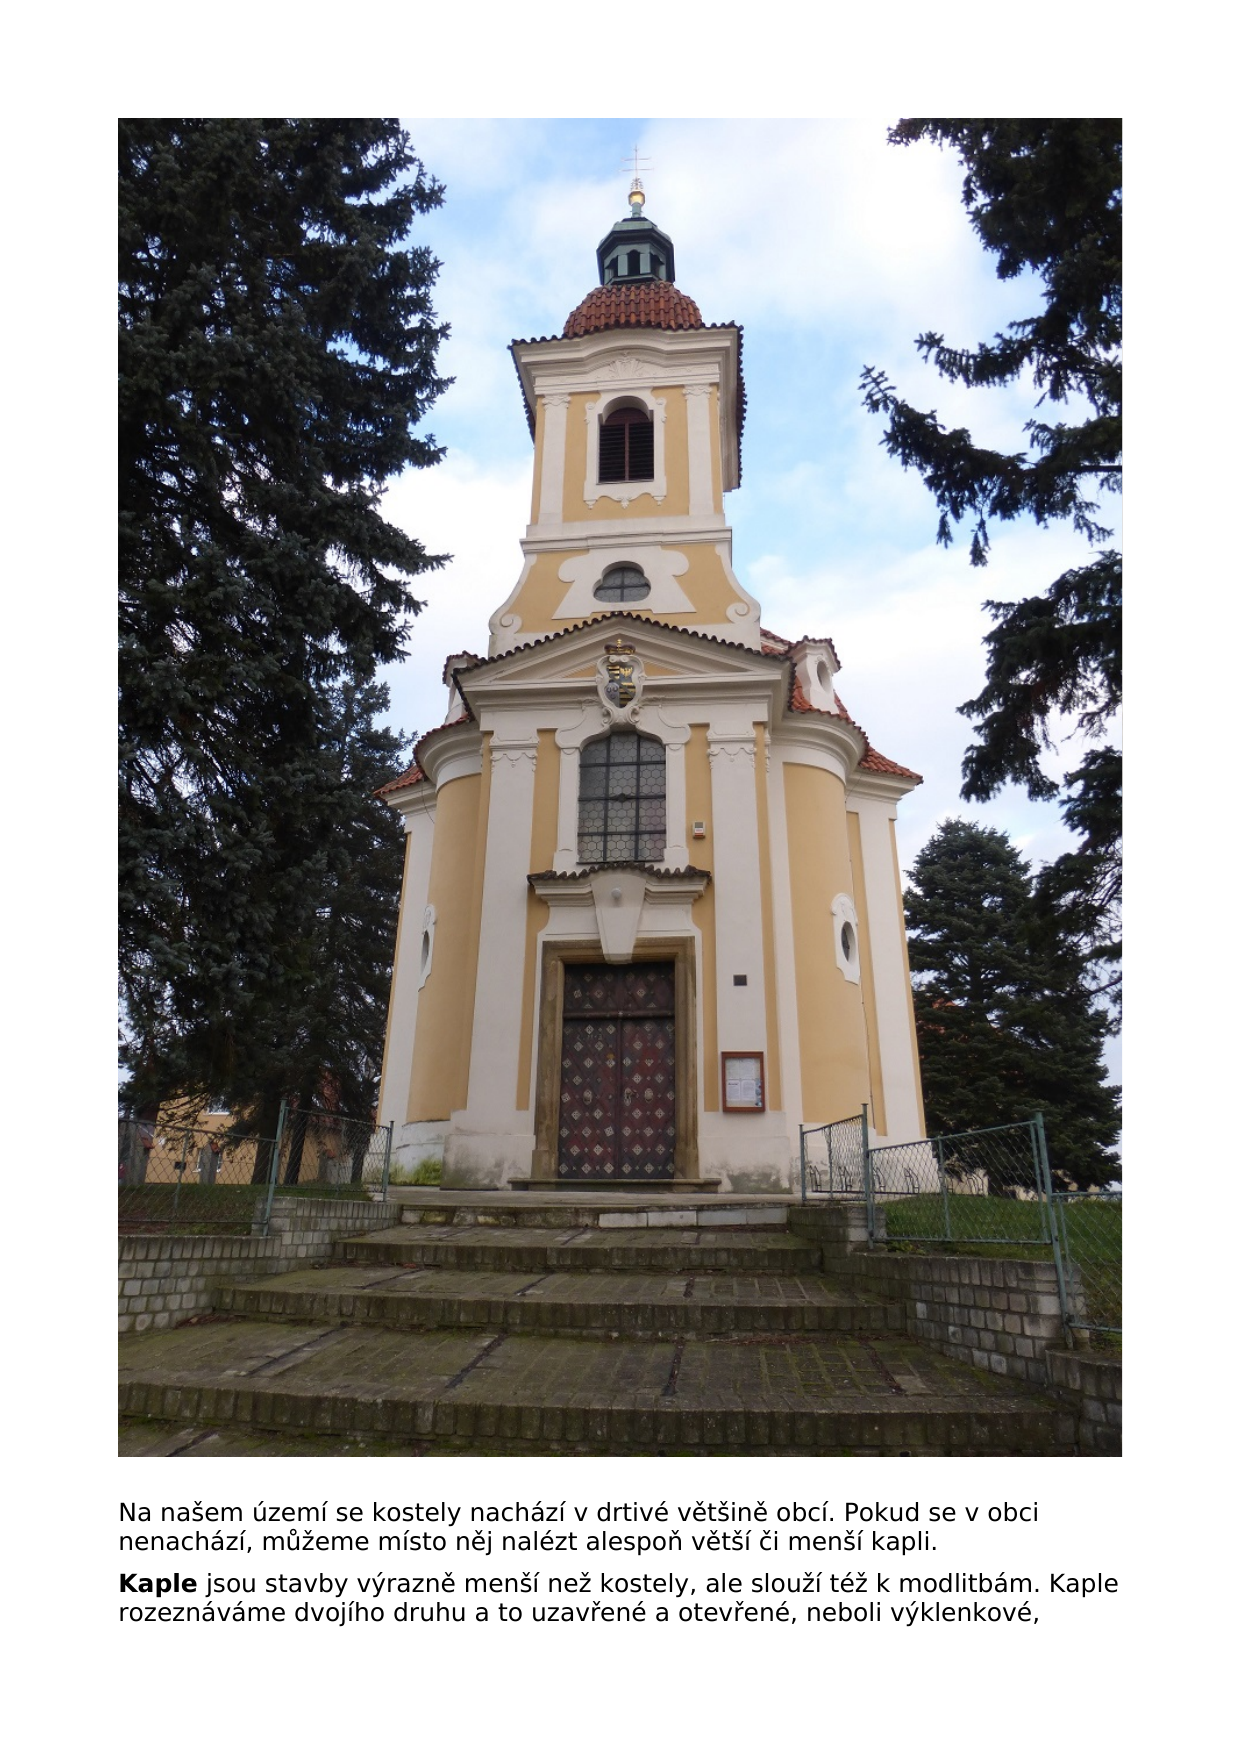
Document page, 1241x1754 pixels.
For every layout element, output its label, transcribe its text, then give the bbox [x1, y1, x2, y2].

text Na našem území se kostely nachází v drtivé většině obcí. Pokud se v obci nenachází, můžeme místo něj nalézt alespoň větší či menší kapli. [118, 1498, 1122, 1557]
text Kaple jsou stavby výrazně menší než kostely, ale slouží též k modlitbám. Kaple rozeznáváme dvojího druhu a to uzavřené a otevřené, neboli výklenkové, [118, 1569, 1122, 1627]
picture [118, 118, 1123, 1457]
